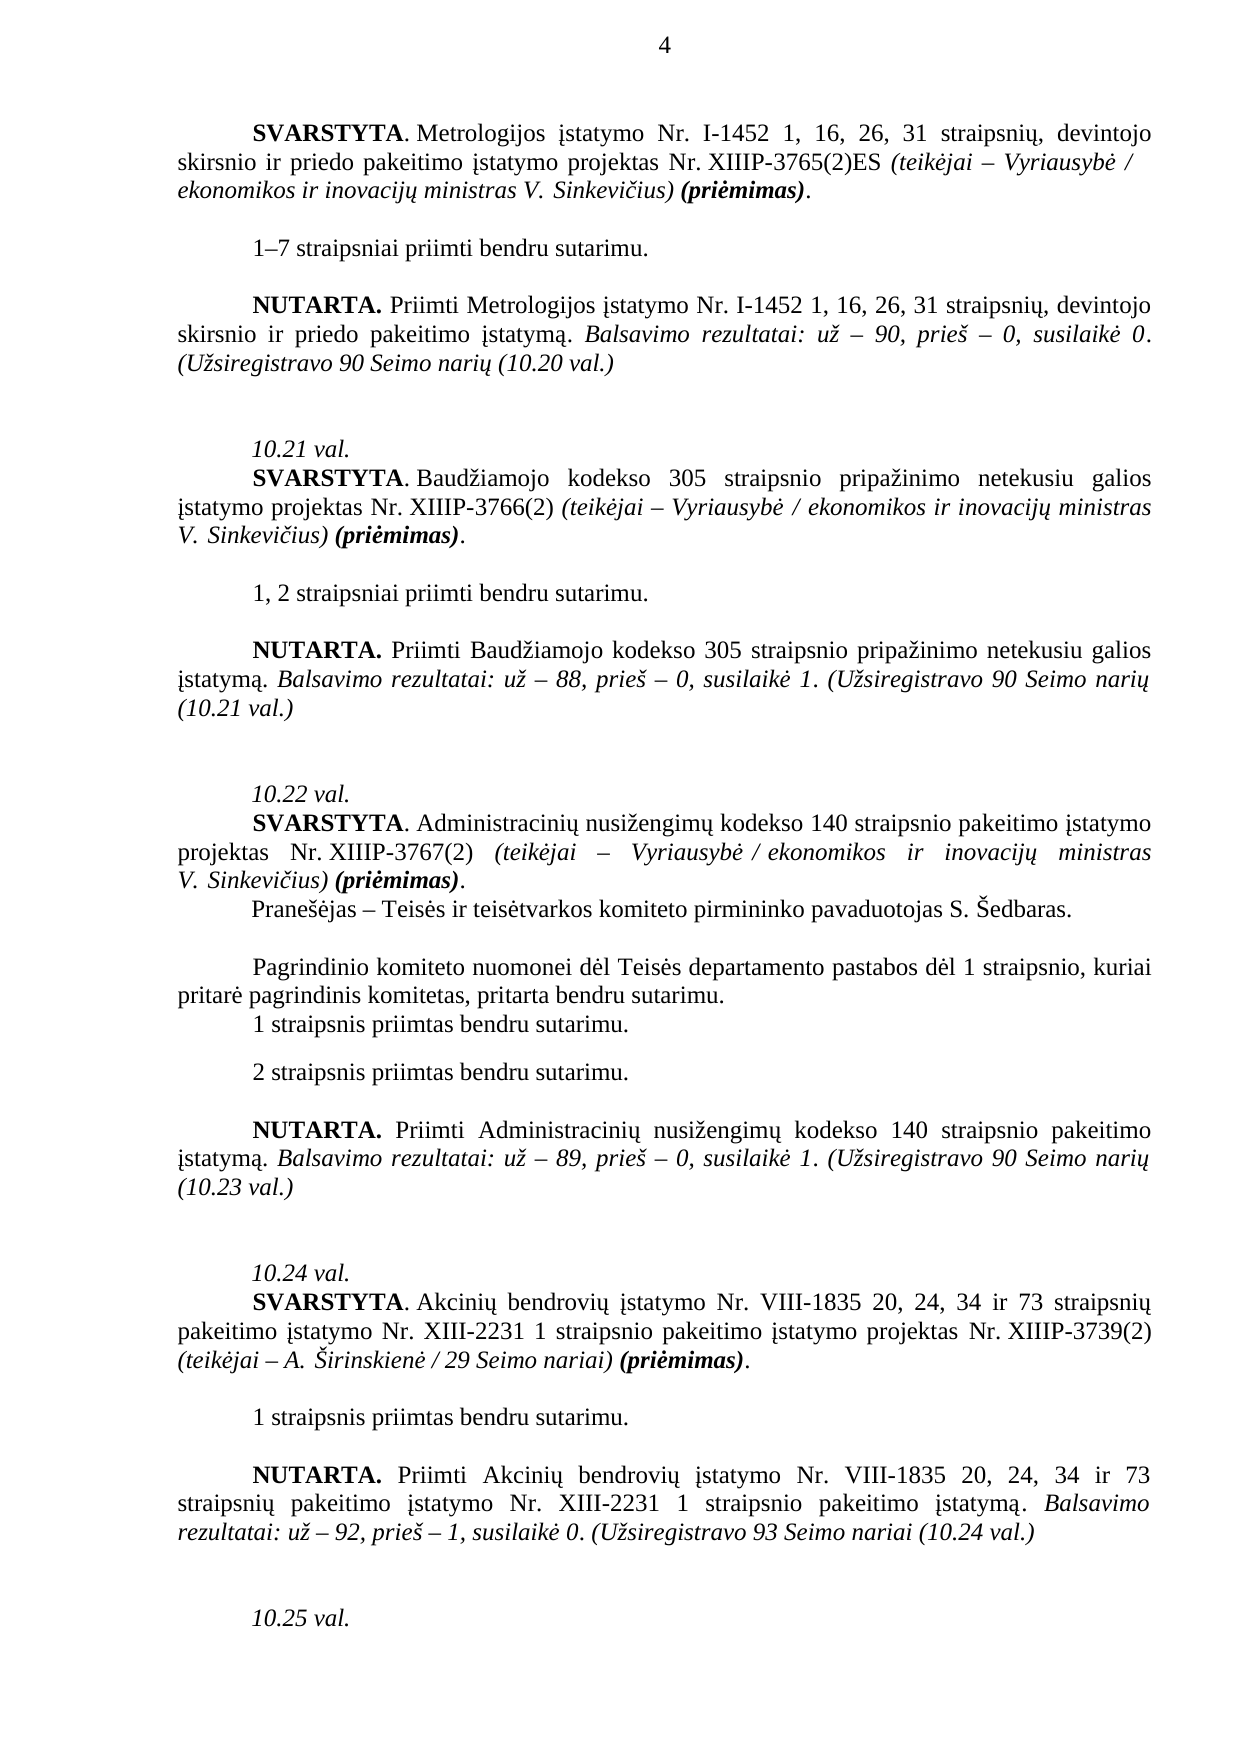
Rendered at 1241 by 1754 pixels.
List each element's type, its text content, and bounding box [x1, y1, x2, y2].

text NUTARTA. Priimti Akcinių bendrovių įstatymo Nr. VIII-1835 20, 24, 34 ir 73 straipsnių pakeitimo įstatymo Nr. XIII-2231 1 straipsnio pakeitimo įstatymą. Balsavimo rezultatai: už – 92, prieš – 1, susilaikė 0. (Užsiregistravo 93 Seimo nariai (10.24 val.) [177, 1460, 1152, 1546]
text NUTARTA. Priimti Baudžiamojo kodekso 305 straipsnio pripažinimo netekusiu galios įstatymą. Balsavimo rezultatai: už – 88, prieš – 0, susilaikė 1. (Užsiregistravo 90 Seimo narių (10.21 val.) [177, 636, 1152, 722]
text 2 straipsnis priimtas bendru sutarimu. [177, 1057, 1152, 1086]
text 10.25 val. [177, 1603, 1152, 1632]
text SVARSTYTA. Administracinių nusižengimų kodekso 140 straipsnio pakeitimo įstatymo projektas Nr. XIIIP-3767(2) (teikėjai – Vyriausybė / ekonomikos ir inovacijų ministras V. Sinkevičius) (priėmimas). [177, 808, 1152, 894]
text NUTARTA. Priimti Metrologijos įstatymo Nr. I-1452 1, 16, 26, 31 straipsnių, devintojo skirsnio ir priedo pakeitimo įstatymą. Balsavimo rezultatai: už – 90, prieš – 0, susilaikė 0. (Užsiregistravo 90 Seimo narių (10.20 val.) [177, 291, 1152, 377]
text 1 straipsnis priimtas bendru sutarimu. [177, 1009, 1152, 1038]
text 10.22 val. [177, 779, 1152, 808]
text NUTARTA. Priimti Administracinių nusižengimų kodekso 140 straipsnio pakeitimo įstatymą. Balsavimo rezultatai: už – 89, prieš – 0, susilaikė 1. (Užsiregistravo 90 Seimo narių (10.23 val.) [177, 1115, 1152, 1201]
text 1 straipsnis priimtas bendru sutarimu. [177, 1402, 1152, 1431]
text Pranešėjas – Teisės ir teisėtvarkos komiteto pirmininko pavaduotojas S. Šedbaras. [177, 894, 1152, 923]
text 10.21 val. [177, 434, 1152, 463]
text SVARSTYTA. Akcinių bendrovių įstatymo Nr. VIII-1835 20, 24, 34 ir 73 straipsnių pakeitimo įstatymo Nr. XIII-2231 1 straipsnio pakeitimo įstatymo projektas Nr. XIIIP-3739(2) (teikėjai – A. Širinskienė / 29 Seimo nariai) (priėmimas). [177, 1287, 1152, 1373]
text Pagrindinio komiteto nuomonei dėl Teisės departamento pastabos dėl 1 straipsnio, kuriai pritarė pagrindinis komitetas, pritarta bendru sutarimu. [177, 952, 1152, 1009]
text 1, 2 straipsniai priimti bendru sutarimu. [177, 578, 1152, 607]
text 1–7 straipsniai priimti bendru sutarimu. [177, 233, 1152, 262]
text SVARSTYTA. Metrologijos įstatymo Nr. I-1452 1, 16, 26, 31 straipsnių, devintojo skirsnio ir priedo pakeitimo įstatymo projektas Nr. XIIIP-3765(2)ES (teikėjai – Vyriausybė / ekonomikos ir inovacijų ministras V. Sinkevičius) (priėmimas). [177, 118, 1152, 204]
text SVARSTYTA. Baudžiamojo kodekso 305 straipsnio pripažinimo netekusiu galios įstatymo projektas Nr. XIIIP-3766(2) (teikėjai – Vyriausybė / ekonomikos ir inovacijų ministras V. Sinkevičius) (priėmimas). [177, 463, 1152, 549]
text 10.24 val. [177, 1258, 1152, 1287]
